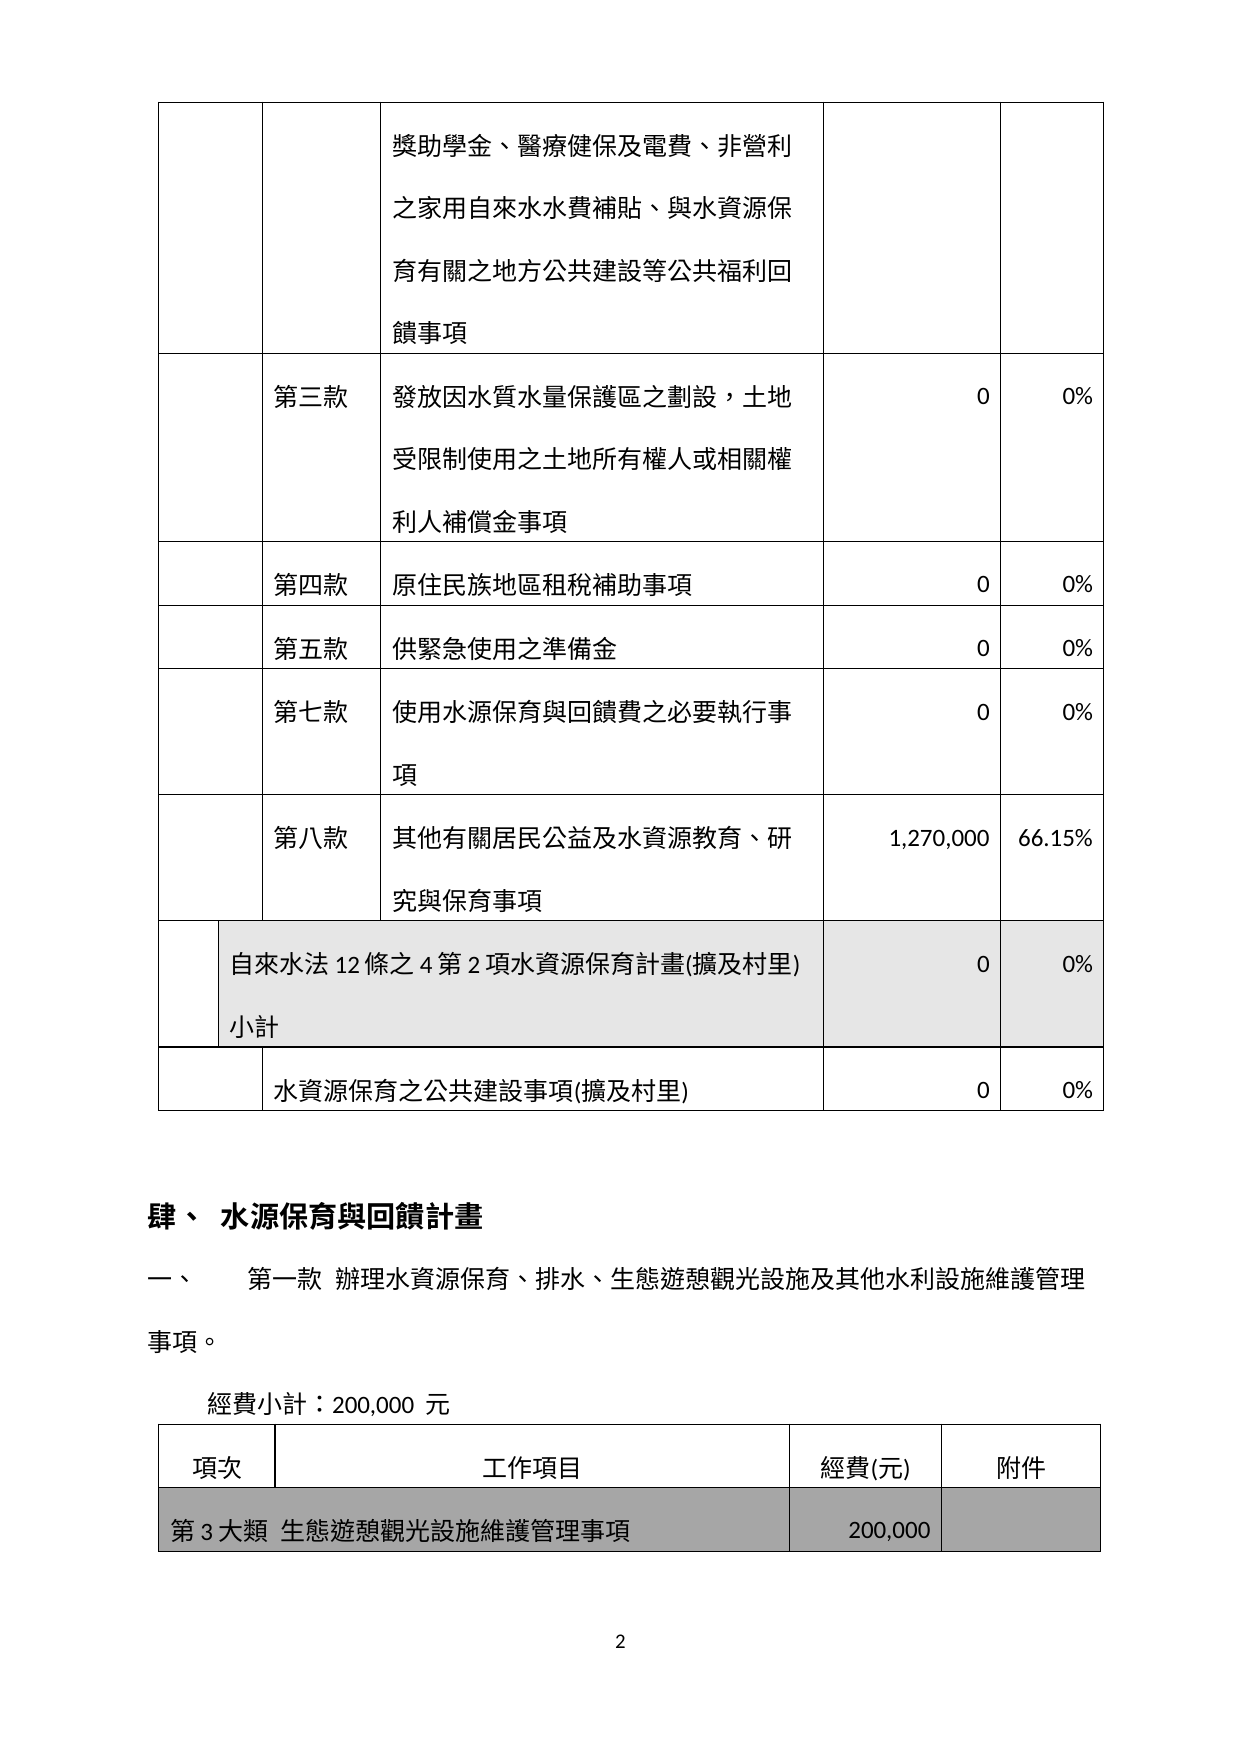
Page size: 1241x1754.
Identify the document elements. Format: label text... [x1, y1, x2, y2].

table_header 項次 [159, 1425, 274, 1487]
table_cell [1001, 103, 1103, 353]
table_cell 66.15% [1001, 795, 1103, 920]
table_cell 0 [824, 921, 1000, 1046]
table_cell 自來水法12條之4第2項水資源保育計畫(擴及村里) 小計 [219, 921, 823, 1046]
table_cell 其他有關居民公益及水資源教育、研究與保育事項 [381, 795, 823, 920]
table_cell 0 [824, 606, 1000, 668]
table_cell 0 [824, 542, 1000, 605]
table_cell 0% [1001, 606, 1103, 668]
table_cell [159, 669, 262, 794]
text 經費小計：200,000 元 [207, 1361, 1092, 1423]
table_cell 水資源保育之公共建設事項(擴及村里) [263, 1048, 823, 1110]
table_cell [159, 542, 262, 605]
table_cell [159, 103, 262, 353]
table_cell 發放因水質水量保護區之劃設，土地受限制使用之土地所有權人或相關權利人補償金事項 [381, 354, 823, 541]
table_cell 供緊急使用之準備金 [381, 606, 823, 668]
table_cell [159, 354, 262, 541]
table_cell 0% [1001, 354, 1103, 541]
table_cell [159, 795, 262, 920]
table_cell [159, 606, 262, 668]
table_cell 0 [824, 669, 1000, 794]
table_header 工作項目 [276, 1425, 789, 1487]
table_cell 0% [1001, 542, 1103, 605]
table_cell 使用水源保育與回饋費之必要執行事項 [381, 669, 823, 794]
table_cell 第七款 [263, 669, 380, 794]
table_cell 0 [824, 1048, 1000, 1110]
table_cell 第五款 [263, 606, 380, 668]
table_cell 200,000 [790, 1488, 941, 1551]
table_cell 第三款 [263, 354, 380, 541]
list 肆、 水源保育與回饋計畫 [148, 1173, 1092, 1236]
table_cell [159, 1048, 262, 1110]
table_cell [942, 1488, 1100, 1551]
table_cell 0% [1001, 921, 1103, 1046]
table_cell 第八款 [263, 795, 380, 920]
table_cell 第3大類 生態遊憩觀光設施維護管理事項 [159, 1488, 789, 1551]
table_cell 1,270,000 [824, 795, 1000, 920]
table_header 經費(元) [790, 1425, 941, 1487]
table_cell 0% [1001, 669, 1103, 794]
table_cell 原住民族地區租稅補助事項 [381, 542, 823, 605]
table_cell [263, 103, 380, 353]
table_cell 獎助學金、醫療健保及電費、非營利之家用自來水水費補貼、與水資源保育有關之地方公共建設等公共福利回饋事項 [381, 103, 823, 353]
table_cell 0% [1001, 1048, 1103, 1110]
table_cell 第四款 [263, 542, 380, 605]
list 第一款 辦理水資源保育、排水、生態遊憩觀光設施及其他水利設施維護管理事項。 [148, 1236, 1092, 1361]
table_header 附件 [942, 1425, 1100, 1487]
table_cell 0 [824, 354, 1000, 541]
table_cell [824, 103, 1000, 353]
table_cell [159, 921, 218, 1046]
